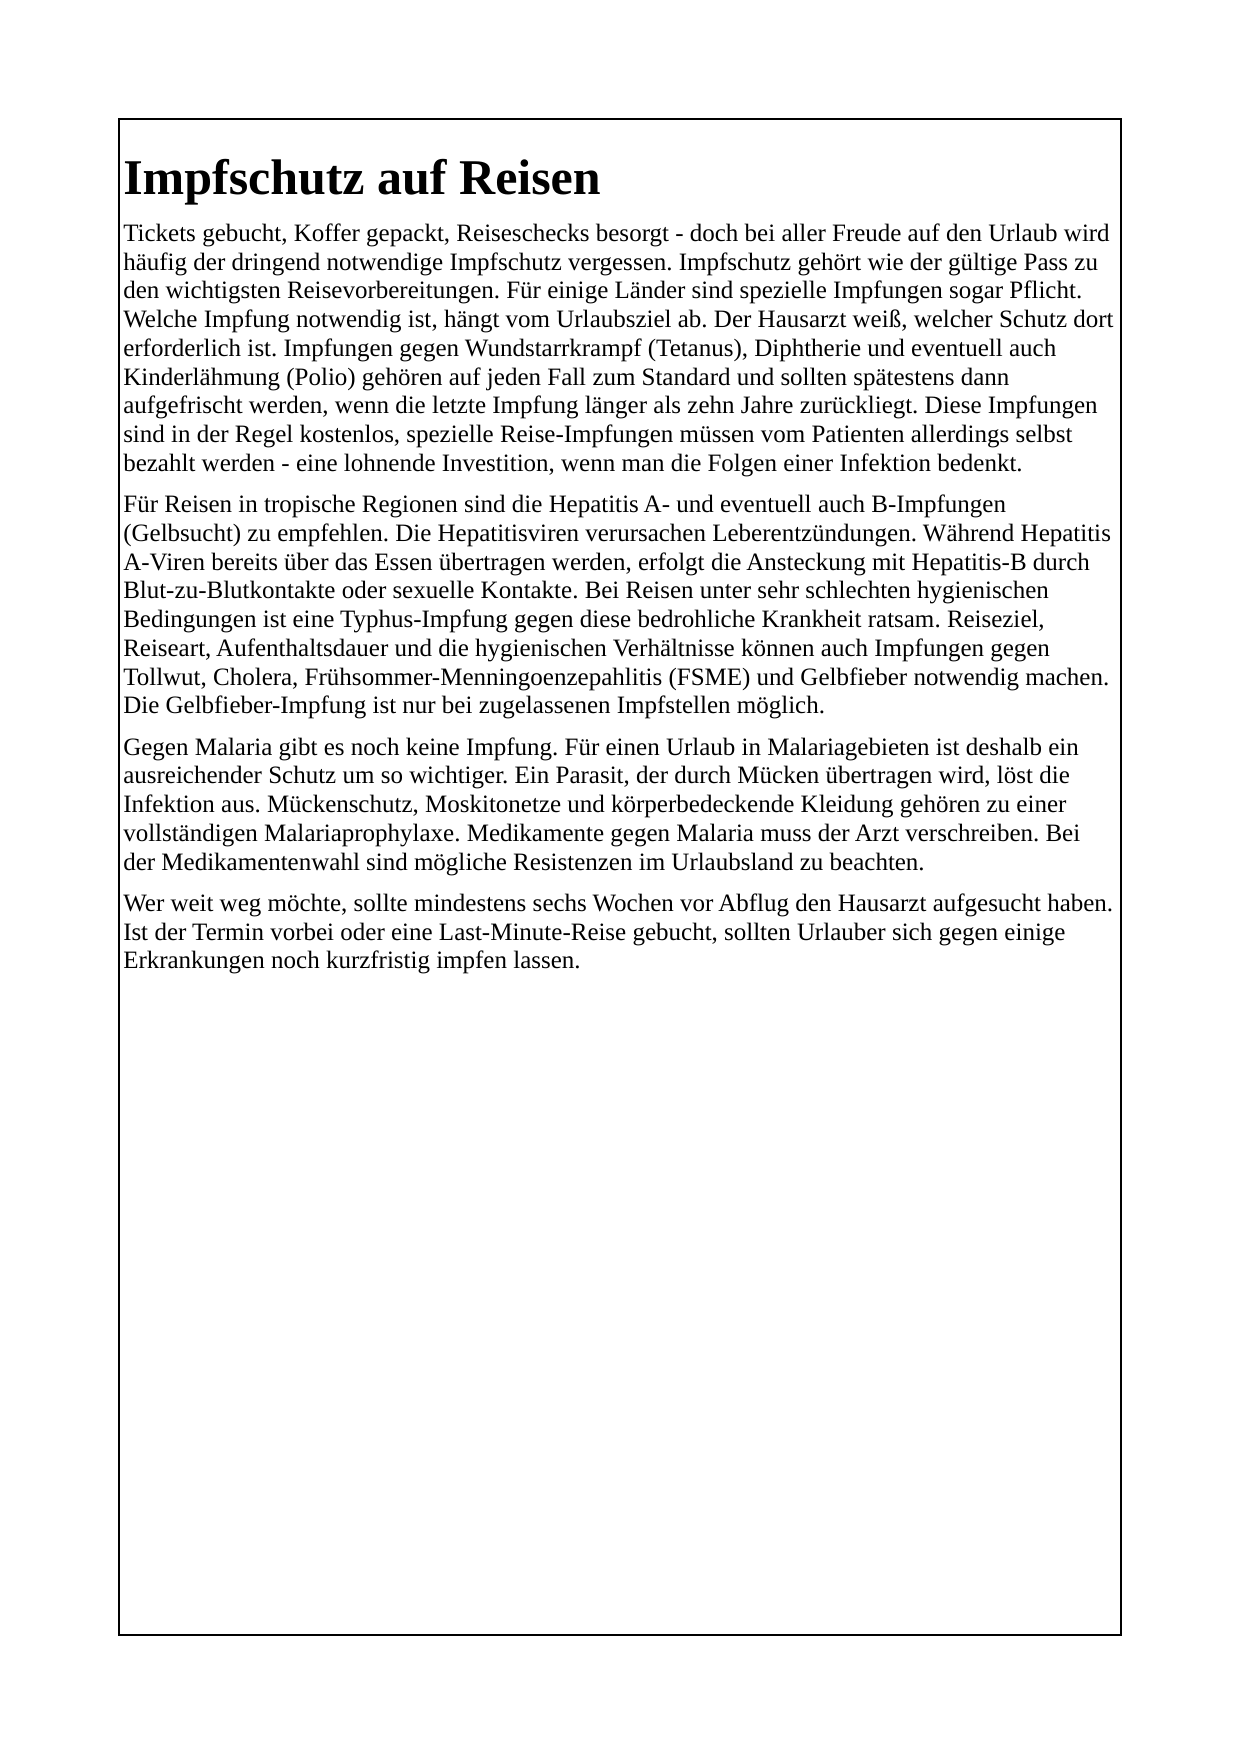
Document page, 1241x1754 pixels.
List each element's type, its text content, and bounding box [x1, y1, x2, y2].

subtitle Impfschutz auf Reisen [123, 148, 1117, 206]
text Wer weit weg möchte, sollte mindestens sechs Wochen vor Abflug den Hausarzt aufgesucht haben. Ist der Termin vorbei oder eine Last-Minute-Reise gebucht, sollten Urlauber sich gegen einige Erkrankungen noch kurzfristig impfen lassen. [123, 888, 1117, 974]
text Für Reisen in tropische Regionen sind die Hepatitis A- und eventuell auch B-Impfungen (Gelbsucht) zu empfehlen. Die Hepatitisviren verursachen Leberentzündungen. Während Hepatitis A-Viren bereits über das Essen übertragen werden, erfolgt die Ansteckung mit Hepatitis-B durch Blut-zu-Blutkontakte oder sexuelle Kontakte. Bei Reisen unter sehr schlechten hygienischen Bedingungen ist eine Typhus-Impfung gegen diese bedrohliche Krankheit ratsam. Reiseziel, Reiseart, Aufenthaltsdauer und die hygienischen Verhältnisse können auch Impfungen gegen Tollwut, Cholera, Frühsommer-Menningoenzepahlitis (FSME) und Gelbfieber notwendig machen. Die Gelbfieber-Impfung ist nur bei zugelassenen Impfstellen möglich. [123, 489, 1117, 719]
text Tickets gebucht, Koffer gepackt, Reiseschecks besorgt - doch bei aller Freude auf den Urlaub wird häufig der dringend notwendige Impfschutz vergessen. Impfschutz gehört wie der gültige Pass zu den wichtigsten Reisevorbereitungen. Für einige Länder sind spezielle Impfungen sogar Pflicht. Welche Impfung notwendig ist, hängt vom Urlaubsziel ab. Der Hausarzt weiß, welcher Schutz dort erforderlich ist. Impfungen gegen Wundstarrkrampf (Tetanus), Diphtherie und eventuell auch Kinderlähmung (Polio) gehören auf jeden Fall zum Standard und sollten spätestens dann aufgefrischt werden, wenn die letzte Impfung länger als zehn Jahre zurückliegt. Diese Impfungen sind in der Regel kostenlos, spezielle Reise-Impfungen müssen vom Patienten allerdings selbst bezahlt werden - eine lohnende Investition, wenn man die Folgen einer Infektion bedenkt. [123, 218, 1117, 477]
text Gegen Malaria gibt es noch keine Impfung. Für einen Urlaub in Malariagebieten ist deshalb ein ausreichender Schutz um so wichtiger. Ein Parasit, der durch Mücken übertragen wird, löst die Infektion aus. Mückenschutz, Moskitonetze und körperbedeckende Kleidung gehören zu einer vollständigen Malariaprophylaxe. Medikamente gegen Malaria muss der Arzt verschreiben. Bei der Medikamentenwahl sind mögliche Resistenzen im Urlaubsland zu beachten. [123, 732, 1117, 876]
